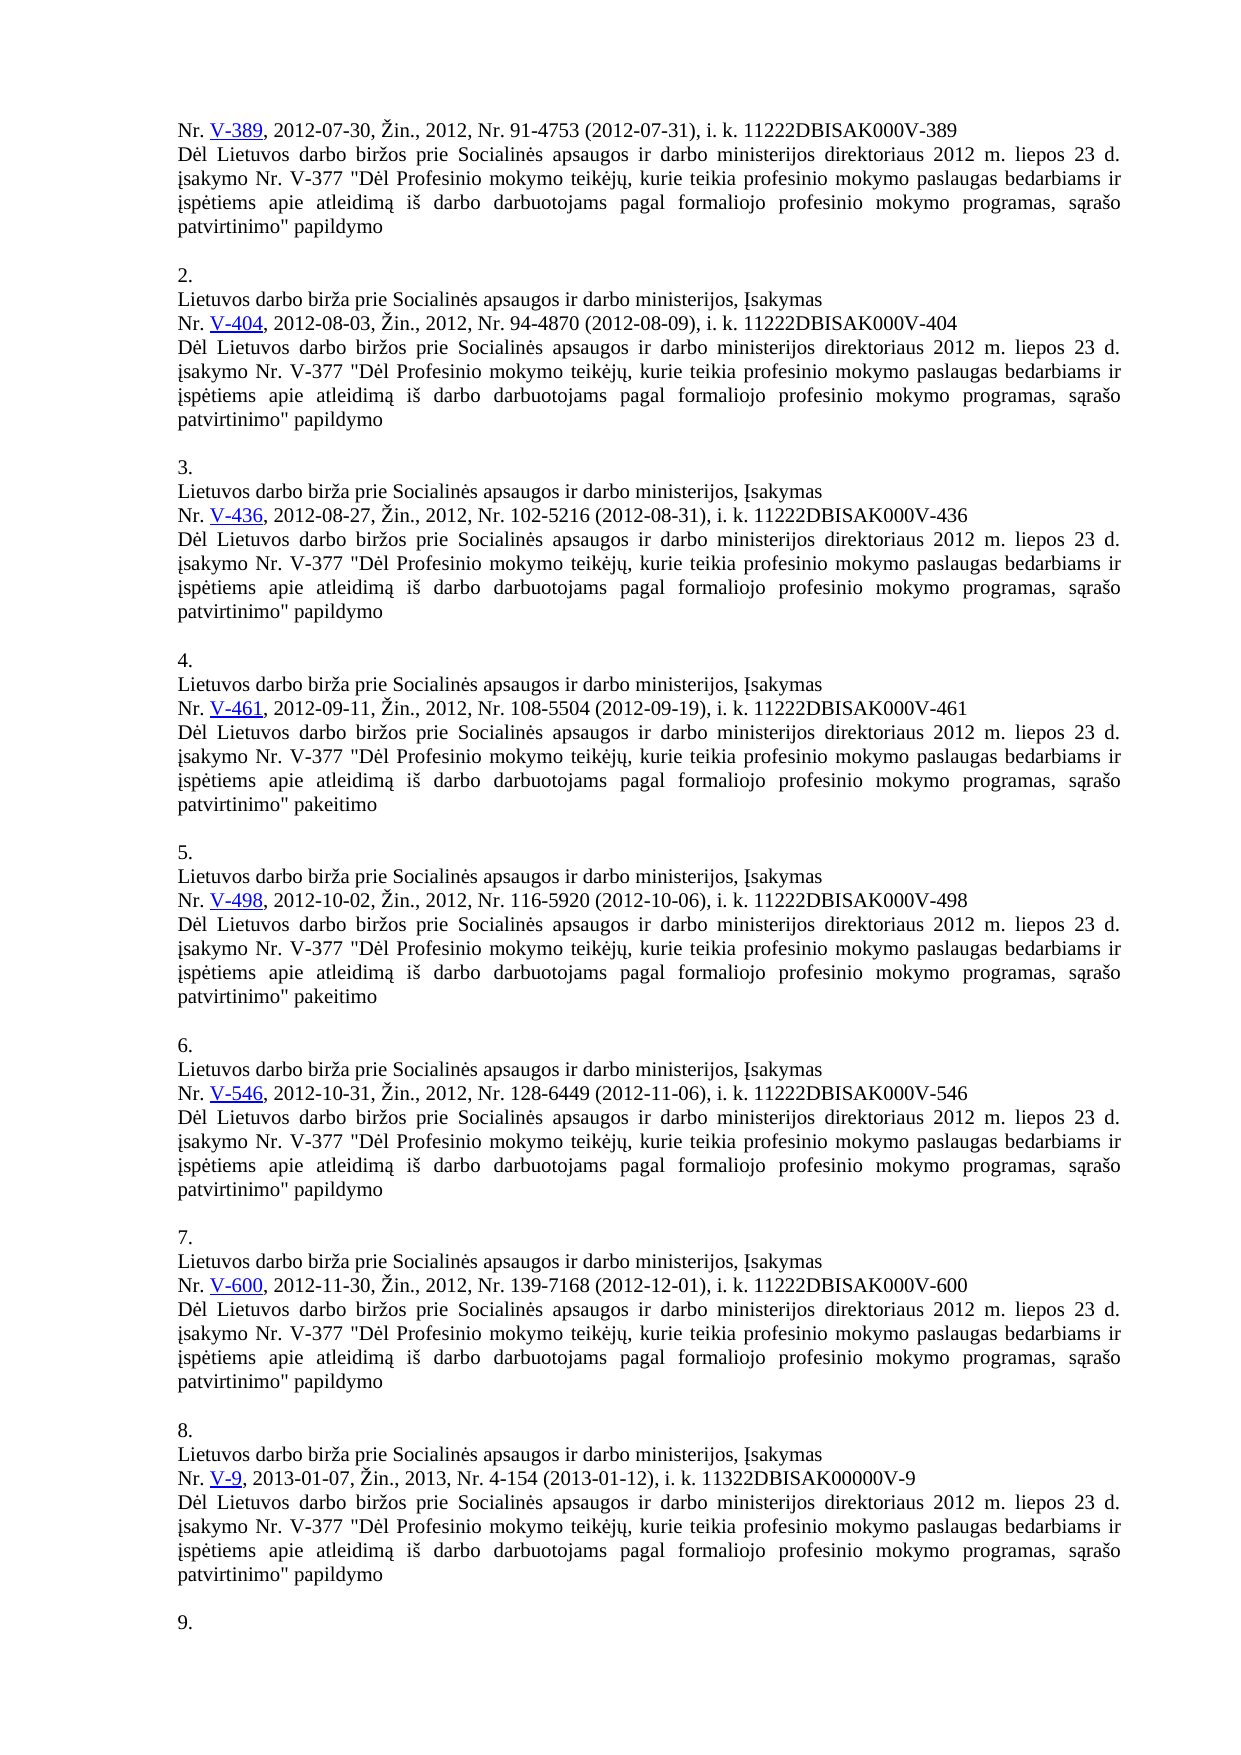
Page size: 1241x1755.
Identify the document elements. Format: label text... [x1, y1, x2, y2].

text 7. [177, 1225, 1122, 1249]
text Lietuvos darbo birža prie Socialinės apsaugos ir darbo ministerijos, Įsakymas [177, 864, 1122, 888]
text Lietuvos darbo birža prie Socialinės apsaugos ir darbo ministerijos, Įsakymas [177, 1249, 1122, 1273]
text Dėl Lietuvos darbo biržos prie Socialinės apsaugos ir darbo ministerijos direktoriaus 2012 m. liepos 23 d. įsakymo Nr. V-377 "Dėl Profesinio mokymo teikėjų, kurie teikia profesinio mokymo paslaugas bedarbiams ir įspėtiems apie atleidimą iš darbo darbuotojams pagal formaliojo profesinio mokymo programas, sąrašo patvirtinimo" papildymo [177, 1297, 1122, 1393]
text 4. [177, 647, 1122, 672]
text 9. [177, 1610, 1122, 1634]
text Dėl Lietuvos darbo biržos prie Socialinės apsaugos ir darbo ministerijos direktoriaus 2012 m. liepos 23 d. įsakymo Nr. V-377 "Dėl Profesinio mokymo teikėjų, kurie teikia profesinio mokymo paslaugas bedarbiams ir įspėtiems apie atleidimą iš darbo darbuotojams pagal formaliojo profesinio mokymo programas, sąrašo patvirtinimo" papildymo [177, 142, 1122, 238]
text 3. [177, 455, 1122, 479]
text Lietuvos darbo birža prie Socialinės apsaugos ir darbo ministerijos, Įsakymas [177, 1442, 1122, 1466]
text Dėl Lietuvos darbo biržos prie Socialinės apsaugos ir darbo ministerijos direktoriaus 2012 m. liepos 23 d. įsakymo Nr. V-377 "Dėl Profesinio mokymo teikėjų, kurie teikia profesinio mokymo paslaugas bedarbiams ir įspėtiems apie atleidimą iš darbo darbuotojams pagal formaliojo profesinio mokymo programas, sąrašo patvirtinimo" papildymo [177, 527, 1122, 623]
text 8. [177, 1417, 1122, 1442]
text Dėl Lietuvos darbo biržos prie Socialinės apsaugos ir darbo ministerijos direktoriaus 2012 m. liepos 23 d. įsakymo Nr. V-377 "Dėl Profesinio mokymo teikėjų, kurie teikia profesinio mokymo paslaugas bedarbiams ir įspėtiems apie atleidimą iš darbo darbuotojams pagal formaliojo profesinio mokymo programas, sąrašo patvirtinimo" papildymo [177, 335, 1122, 431]
text 6. [177, 1032, 1122, 1057]
text Nr. V-9, 2013-01-07, Žin., 2013, Nr. 4-154 (2013-01-12), i. k. 11322DBISAK00000V-9 [177, 1466, 1122, 1490]
text 5. [177, 840, 1122, 864]
text Nr. V-600, 2012-11-30, Žin., 2012, Nr. 139-7168 (2012-12-01), i. k. 11222DBISAK000V-600 [177, 1273, 1122, 1297]
text Lietuvos darbo birža prie Socialinės apsaugos ir darbo ministerijos, Įsakymas [177, 479, 1122, 503]
text Nr. V-546, 2012-10-31, Žin., 2012, Nr. 128-6449 (2012-11-06), i. k. 11222DBISAK000V-546 [177, 1081, 1122, 1105]
text Dėl Lietuvos darbo biržos prie Socialinės apsaugos ir darbo ministerijos direktoriaus 2012 m. liepos 23 d. įsakymo Nr. V-377 "Dėl Profesinio mokymo teikėjų, kurie teikia profesinio mokymo paslaugas bedarbiams ir įspėtiems apie atleidimą iš darbo darbuotojams pagal formaliojo profesinio mokymo programas, sąrašo patvirtinimo" papildymo [177, 1490, 1122, 1586]
text Nr. V-461, 2012-09-11, Žin., 2012, Nr. 108-5504 (2012-09-19), i. k. 11222DBISAK000V-461 [177, 696, 1122, 720]
text Lietuvos darbo birža prie Socialinės apsaugos ir darbo ministerijos, Įsakymas [177, 287, 1122, 311]
text Dėl Lietuvos darbo biržos prie Socialinės apsaugos ir darbo ministerijos direktoriaus 2012 m. liepos 23 d. įsakymo Nr. V-377 "Dėl Profesinio mokymo teikėjų, kurie teikia profesinio mokymo paslaugas bedarbiams ir įspėtiems apie atleidimą iš darbo darbuotojams pagal formaliojo profesinio mokymo programas, sąrašo patvirtinimo" pakeitimo [177, 912, 1122, 1008]
text Nr. V-436, 2012-08-27, Žin., 2012, Nr. 102-5216 (2012-08-31), i. k. 11222DBISAK000V-436 [177, 503, 1122, 527]
text Dėl Lietuvos darbo biržos prie Socialinės apsaugos ir darbo ministerijos direktoriaus 2012 m. liepos 23 d. įsakymo Nr. V-377 "Dėl Profesinio mokymo teikėjų, kurie teikia profesinio mokymo paslaugas bedarbiams ir įspėtiems apie atleidimą iš darbo darbuotojams pagal formaliojo profesinio mokymo programas, sąrašo patvirtinimo" papildymo [177, 1105, 1122, 1201]
text Nr. V-498, 2012-10-02, Žin., 2012, Nr. 116-5920 (2012-10-06), i. k. 11222DBISAK000V-498 [177, 888, 1122, 912]
text 2. [177, 262, 1122, 287]
text Nr. V-389, 2012-07-30, Žin., 2012, Nr. 91-4753 (2012-07-31), i. k. 11222DBISAK000V-389 [177, 118, 1122, 142]
text Dėl Lietuvos darbo biržos prie Socialinės apsaugos ir darbo ministerijos direktoriaus 2012 m. liepos 23 d. įsakymo Nr. V-377 "Dėl Profesinio mokymo teikėjų, kurie teikia profesinio mokymo paslaugas bedarbiams ir įspėtiems apie atleidimą iš darbo darbuotojams pagal formaliojo profesinio mokymo programas, sąrašo patvirtinimo" pakeitimo [177, 720, 1122, 816]
text Nr. V-404, 2012-08-03, Žin., 2012, Nr. 94-4870 (2012-08-09), i. k. 11222DBISAK000V-404 [177, 311, 1122, 335]
text Lietuvos darbo birža prie Socialinės apsaugos ir darbo ministerijos, Įsakymas [177, 1057, 1122, 1081]
text Lietuvos darbo birža prie Socialinės apsaugos ir darbo ministerijos, Įsakymas [177, 672, 1122, 696]
